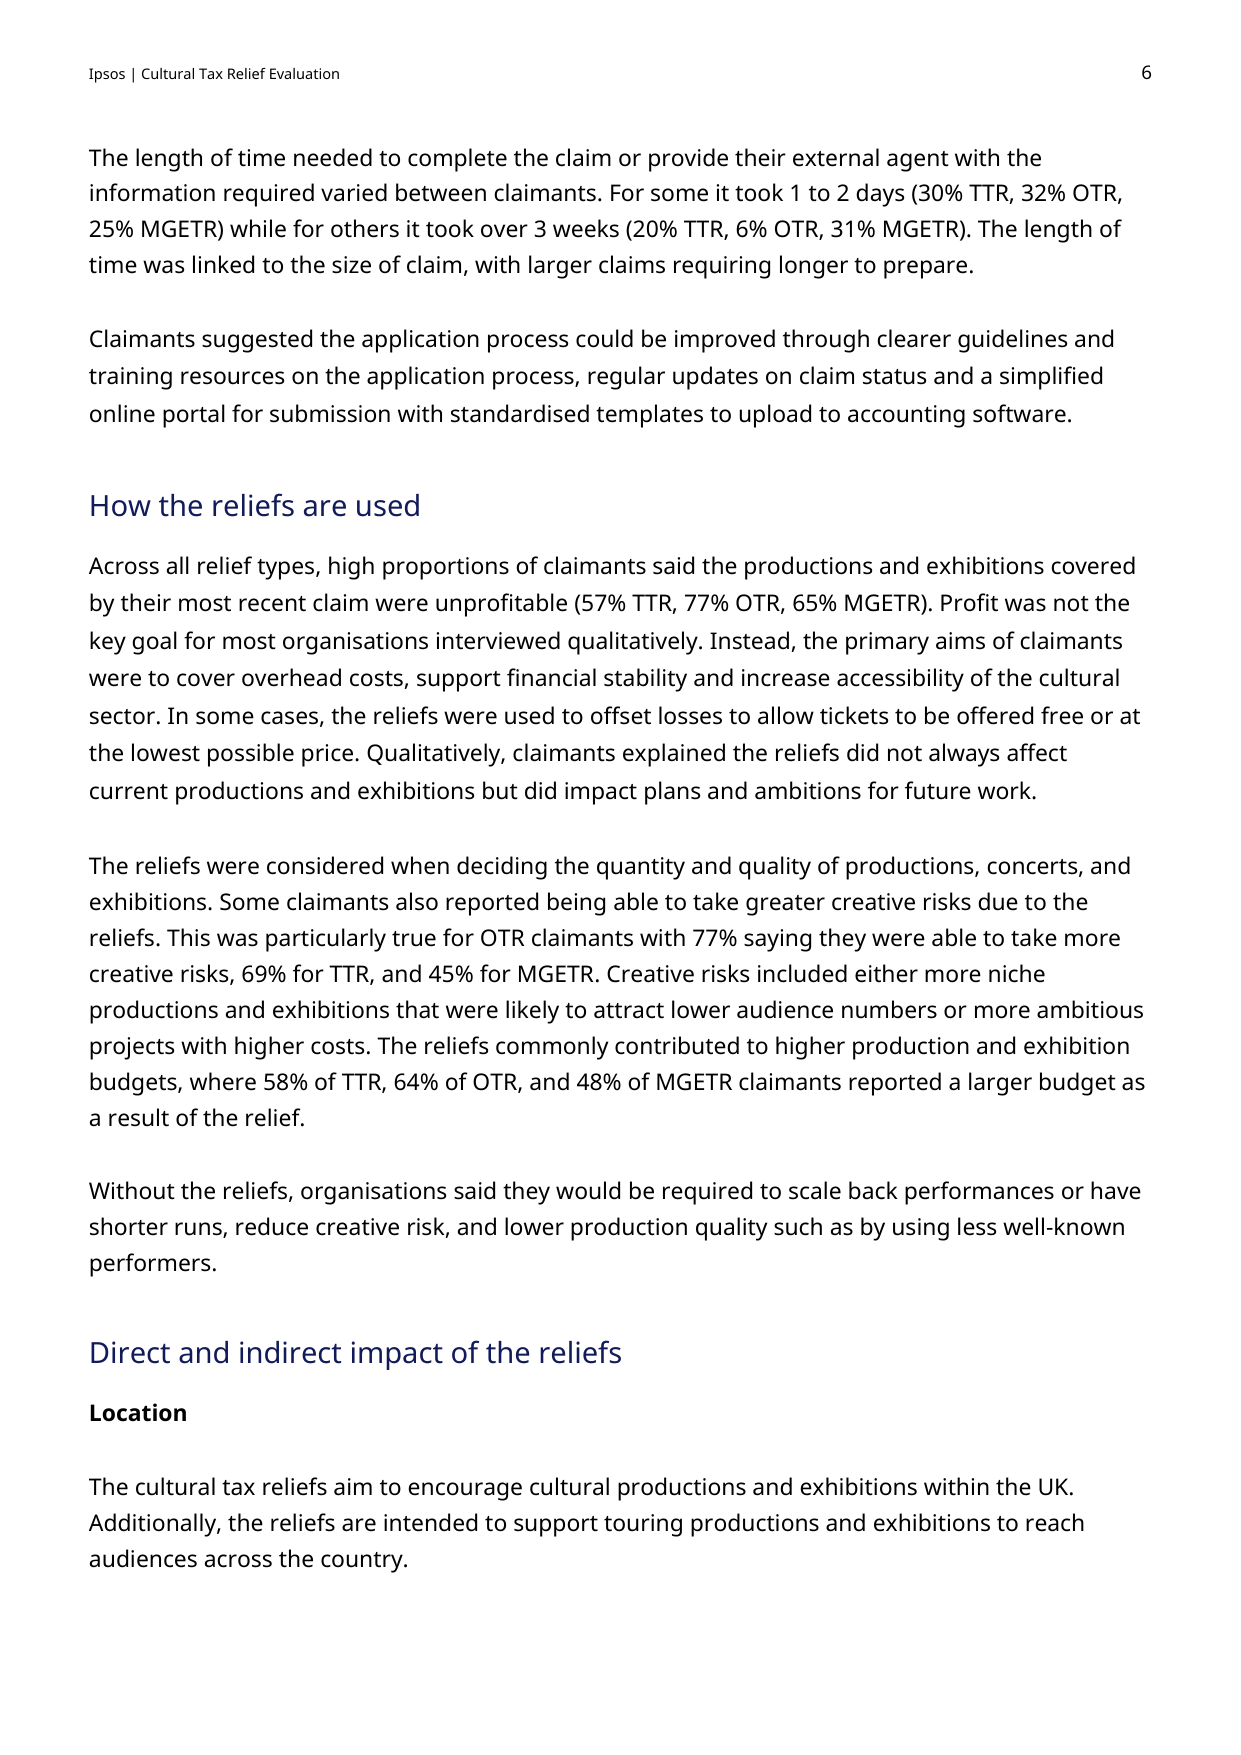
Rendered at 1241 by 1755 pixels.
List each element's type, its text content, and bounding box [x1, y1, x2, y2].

subtitle How the reliefs are used [89, 485, 1152, 525]
text Across all relief types, high proportions of claimants said the productions and exhibitions covered by their most recent claim were unprofitable (57% TTR, 77% OTR, 65% MGETR). Profit was not the key goal for most organisations interviewed qualitatively. Instead, the primary aims of claimants were to cover overhead costs, support financial stability and increase accessibility of the cultural sector. In some cases, the reliefs were used to offset losses to allow tickets to be offered free or at the lowest possible price. Qualitatively, claimants explained the reliefs did not always affect current productions and exhibitions but did impact plans and ambitions for future work. [89, 550, 1152, 806]
text Claimants suggested the application process could be improved through clearer guidelines and training resources on the application process, regular updates on claim status and a simplified online portal for submission with standardised templates to upload to accounting software. [89, 323, 1152, 429]
text The length of time needed to complete the claim or provide their external agent with the information required varied between claimants. For some it took 1 to 2 days (30% TTR, 32% OTR, 25% MGETR) while for others it took over 3 weeks (20% TTR, 6% OTR, 31% MGETR). The length of time was linked to the size of claim, with larger claims requiring longer to prepare. [89, 141, 1152, 281]
subtitle Direct and indirect impact of the reliefs [89, 1333, 1152, 1372]
text The reliefs were considered when deciding the quantity and quality of productions, concerts, and exhibitions. Some claimants also reported being able to take greater creative risks due to the reliefs. This was particularly true for OTR claimants with 77% saying they were able to take more creative risks, 69% for TTR, and 45% for MGETR. Creative risks included either more niche productions and exhibitions that were likely to attract lower audience numbers or more ambitious projects with higher costs. The reliefs commonly contributed to higher production and exhibition budgets, where 58% of TTR, 64% of OTR, and 48% of MGETR claimants reported a larger budget as a result of the relief. [89, 850, 1152, 1133]
text Without the reliefs, organisations said they would be required to scale back performances or have shorter runs, reduce creative risk, and lower production quality such as by using less well-known performers. [89, 1175, 1152, 1278]
text Location [89, 1397, 1152, 1429]
text The cultural tax reliefs aim to encourage cultural productions and exhibitions within the UK. Additionally, the reliefs are intended to support touring productions and exhibitions to reach audiences across the country. [89, 1471, 1152, 1574]
